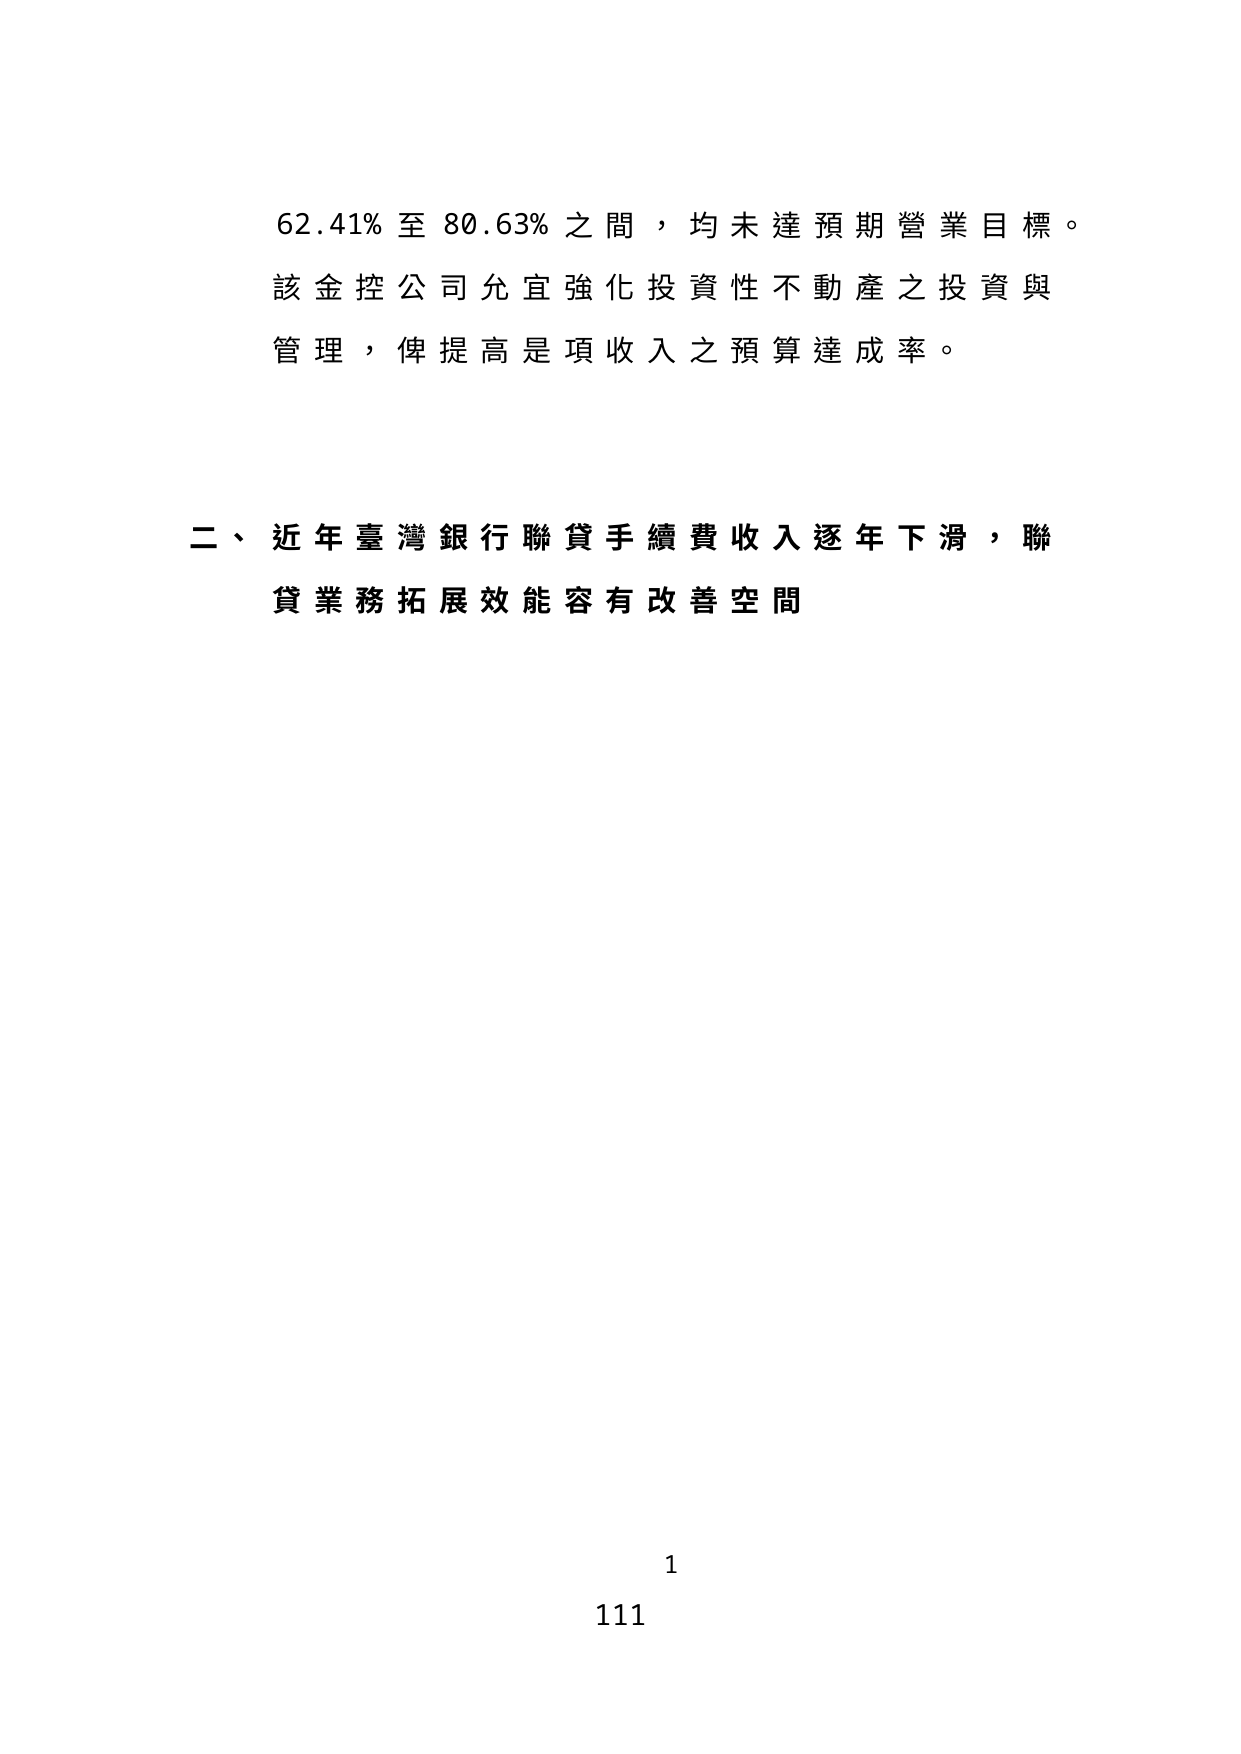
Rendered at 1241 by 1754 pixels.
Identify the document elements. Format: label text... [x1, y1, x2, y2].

text 綜上，臺灣金控108年度至110年度合併損益之投資性不動產收入預算達成率僅介於62.41%至80.63%之間，均未達預期營業目標。該金控公司允宜強化投資性不動產之投資與管理，俾提高是項收入之預算達成率。 [242, 182, 1058, 369]
text 二、近年臺灣銀行聯貸手續費收入逐年下滑，聯貸業務拓展效能容有改善空間 [183, 494, 1058, 619]
